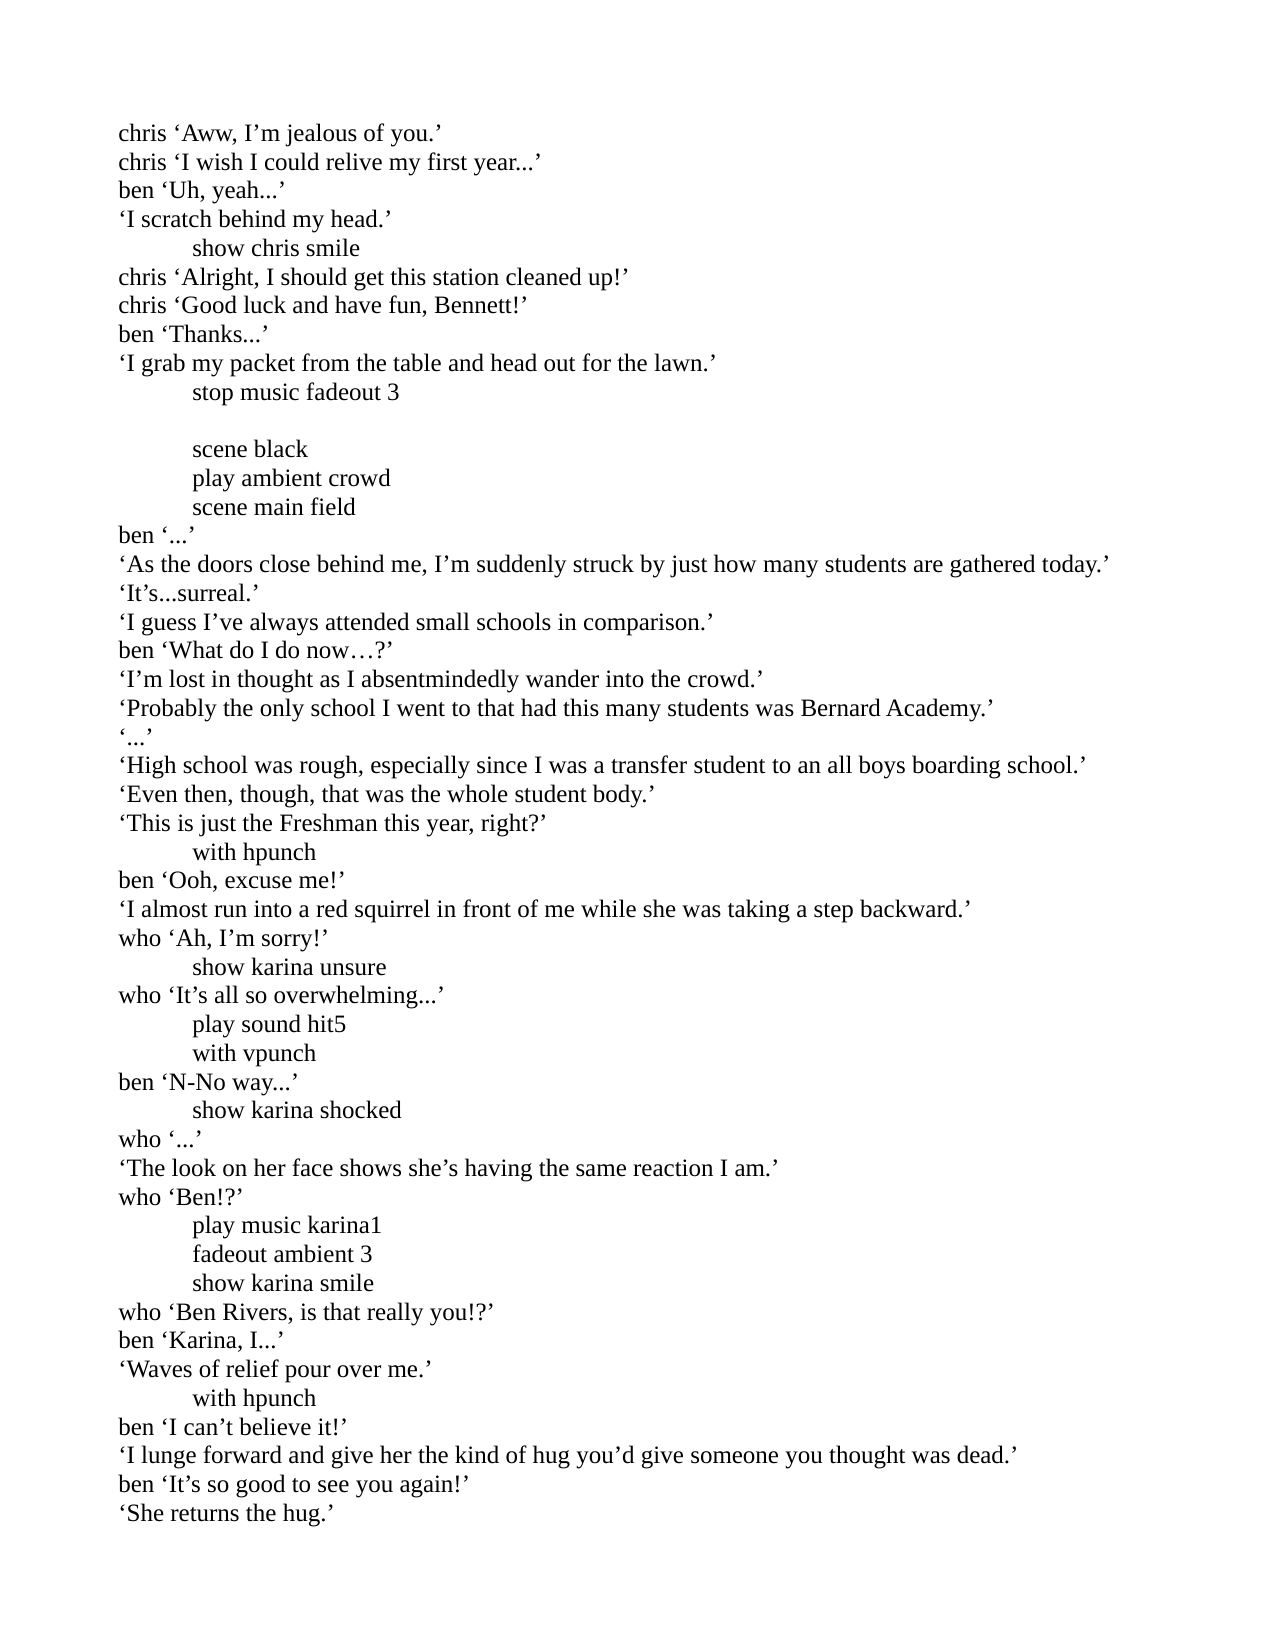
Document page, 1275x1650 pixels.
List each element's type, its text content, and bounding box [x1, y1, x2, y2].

text play music karina1 [118, 1211, 1157, 1239]
text stop music fadeout 3 [118, 377, 1157, 406]
text ‘The look on her face shows she’s having the same reaction I am.’ [118, 1153, 1157, 1182]
text who ‘It’s all so overwhelming...’ [118, 981, 1157, 1009]
text chris ‘Alright, I should get this station cleaned up!’ [118, 262, 1157, 291]
text play ambient crowd [118, 463, 1157, 492]
text ben ‘What do I do now…?’ [118, 636, 1157, 664]
text ‘I guess I’ve always attended small schools in comparison.’ [118, 607, 1157, 636]
text ‘She returns the hug.’ [118, 1498, 1157, 1527]
text with hpunch [118, 837, 1157, 866]
text who ‘Ben!?’ [118, 1182, 1157, 1211]
text ben ‘I can’t believe it!’ [118, 1412, 1157, 1441]
text scene main field [118, 492, 1157, 521]
text ben ‘Thanks...’ [118, 319, 1157, 348]
text ‘Waves of relief pour over me.’ [118, 1354, 1157, 1383]
text ‘I lunge forward and give her the kind of hug you’d give someone you thought was dead.’ [118, 1441, 1157, 1469]
text chris ‘Aww, I’m jealous of you.’ [118, 118, 1157, 147]
text ben ‘Uh, yeah...’ [118, 176, 1157, 204]
text ‘...’ [118, 722, 1157, 751]
text who ‘...’ [118, 1124, 1157, 1153]
text ‘I grab my packet from the table and head out for the lawn.’ [118, 348, 1157, 377]
text scene black [118, 434, 1157, 463]
text ‘Probably the only school I went to that had this many students was Bernard Academy.’ [118, 693, 1157, 722]
text with vpunch [118, 1038, 1157, 1067]
text show chris smile [118, 233, 1157, 262]
text ‘I almost run into a red squirrel in front of me while she was taking a step backward.’ [118, 894, 1157, 923]
text ‘It’s...surreal.’ [118, 578, 1157, 607]
text ‘I’m lost in thought as I absentmindedly wander into the crowd.’ [118, 664, 1157, 693]
text fadeout ambient 3 [118, 1239, 1157, 1268]
text show karina unsure [118, 952, 1157, 981]
text who ‘Ben Rivers, is that really you!?’ [118, 1297, 1157, 1326]
text ‘This is just the Freshman this year, right?’ [118, 808, 1157, 837]
text show karina smile [118, 1268, 1157, 1297]
text chris ‘I wish I could relive my first year...’ [118, 147, 1157, 176]
text ‘High school was rough, especially since I was a transfer student to an all boys boarding school.’ [118, 751, 1157, 779]
text chris ‘Good luck and have fun, Bennett!’ [118, 291, 1157, 319]
text ‘Even then, though, that was the whole student body.’ [118, 779, 1157, 808]
text who ‘Ah, I’m sorry!’ [118, 923, 1157, 952]
text ‘As the doors close behind me, I’m suddenly struck by just how many students are gathered today.’ [118, 549, 1157, 578]
text ben ‘It’s so good to see you again!’ [118, 1469, 1157, 1498]
text ben ‘Ooh, excuse me!’ [118, 866, 1157, 894]
text show karina shocked [118, 1096, 1157, 1124]
text ben ‘...’ [118, 521, 1157, 549]
text ben ‘Karina, I...’ [118, 1326, 1157, 1354]
text play sound hit5 [118, 1009, 1157, 1038]
text with hpunch [118, 1383, 1157, 1412]
text ben ‘N-No way...’ [118, 1067, 1157, 1096]
text ‘I scratch behind my head.’ [118, 204, 1157, 233]
